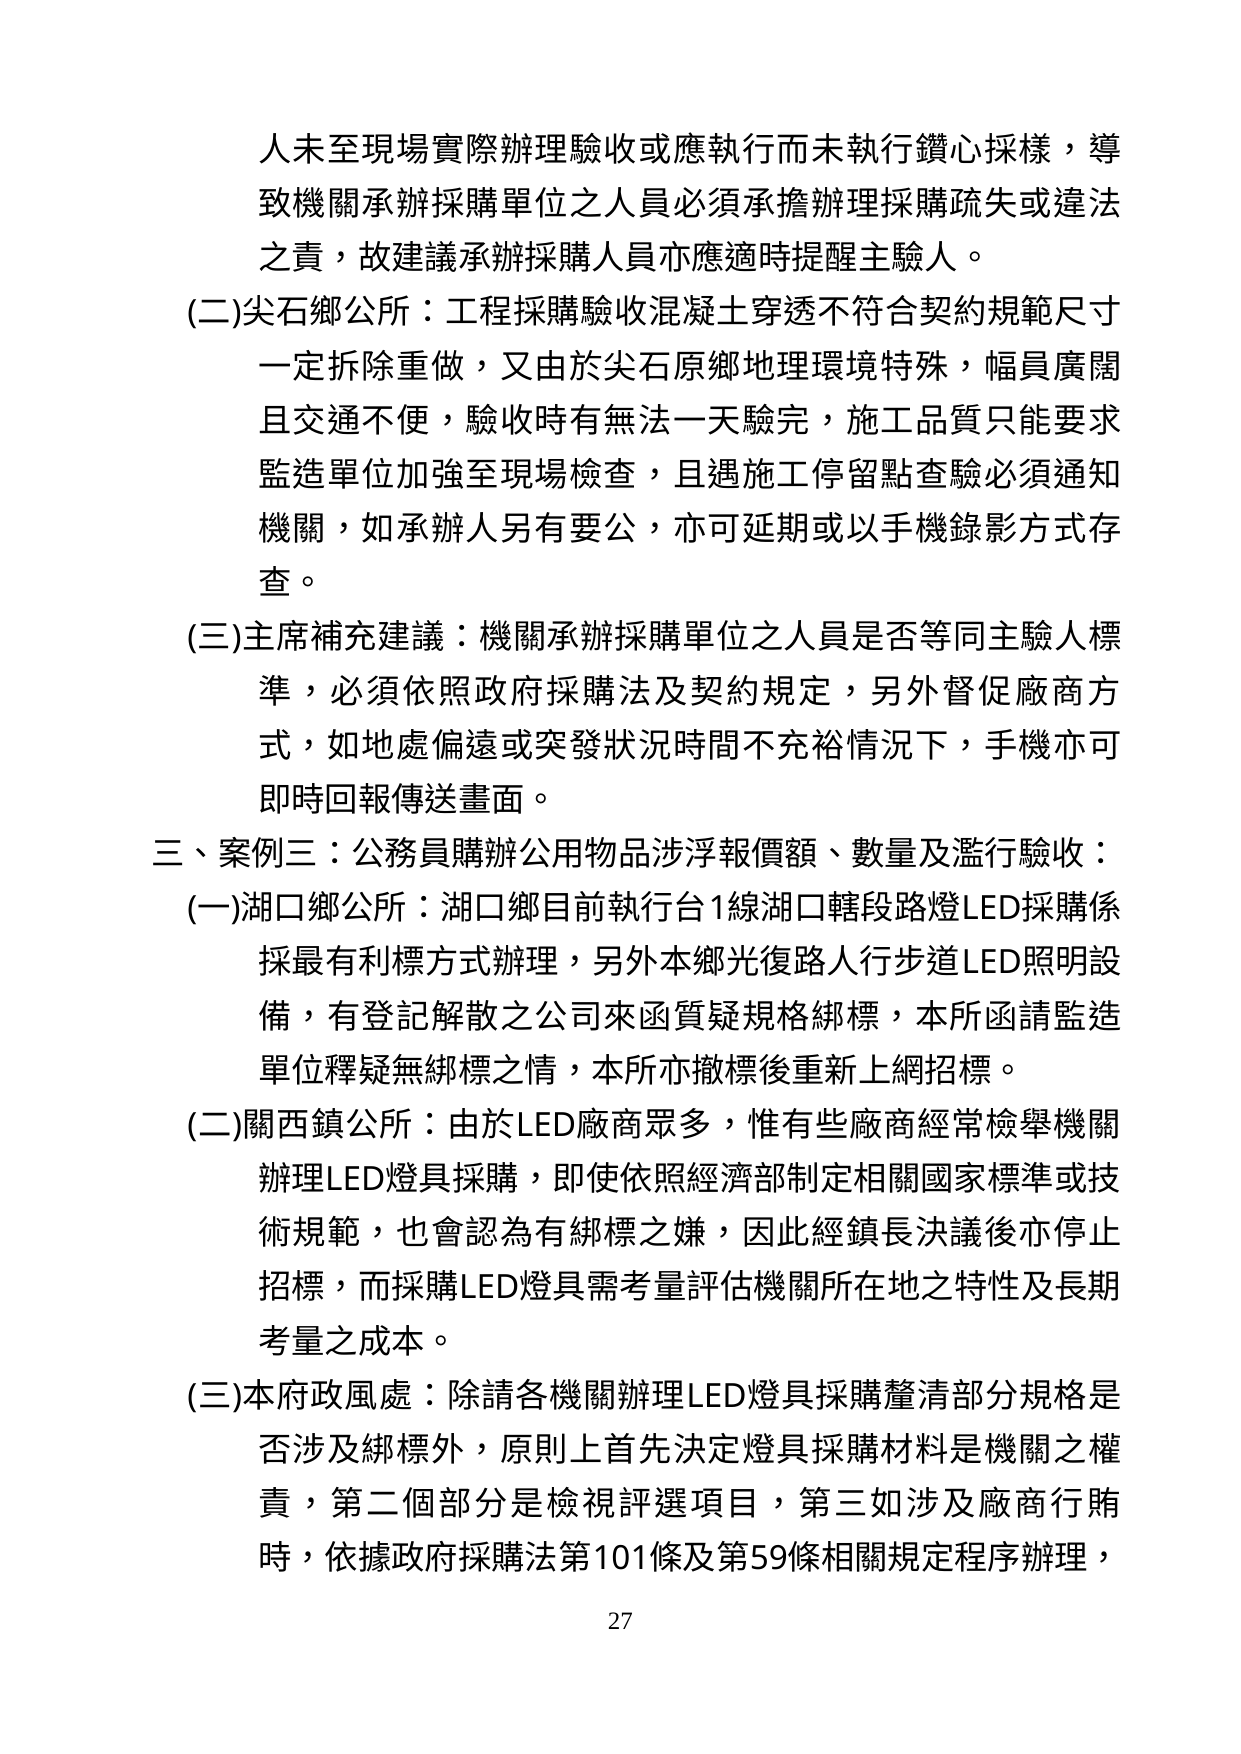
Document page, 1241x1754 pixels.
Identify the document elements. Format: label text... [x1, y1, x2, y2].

list (三)本府政風處：除請各機關辦理LED燈具採購釐清部分規格是否涉及綁標外，原則上首先決定燈具採購材料是機關之權責，第二個部分是檢視評選項目，第三如涉及廠商行賄時，依據政府採購法第101條及第59條相關規定程序辦理， [187, 1364, 1122, 1581]
list 三、案例三：公務員購辦公用物品涉浮報價額、數量及濫行驗收： [151, 822, 1122, 876]
list 人未至現場實際辦理驗收或應執行而未執行鑽心採樣，導致機關承辦採購單位之人員必須承擔辦理採購疏失或違法之責，故建議承辦採購人員亦應適時提醒主驗人。 [187, 118, 1122, 281]
list (三)主席補充建議：機關承辦採購單位之人員是否等同主驗人標準，必須依照政府採購法及契約規定，另外督促廠商方式，如地處偏遠或突發狀況時間不充裕情況下，手機亦可即時回報傳送畫面。 [187, 606, 1122, 822]
list (二)尖石鄉公所：工程採購驗收混凝土穿透不符合契約規範尺寸一定拆除重做，又由於尖石原鄉地理環境特殊，幅員廣闊且交通不便，驗收時有無法一天驗完，施工品質只能要求監造單位加強至現場檢查，且遇施工停留點查驗必須通知機關，如承辦人另有要公，亦可延期或以手機錄影方式存查。 [187, 281, 1122, 606]
list (一)湖口鄉公所：湖口鄉目前執行台1線湖口轄段路燈LED採購係採最有利標方式辦理，另外本鄉光復路人行步道LED照明設備，有登記解散之公司來函質疑規格綁標，本所函請監造單位釋疑無綁標之情，本所亦撤標後重新上網招標。 [187, 876, 1122, 1093]
list (二)關西鎮公所：由於LED廠商眾多，惟有些廠商經常檢舉機關辦理LED燈具採購，即使依照經濟部制定相關國家標準或技術規範，也會認為有綁標之嫌，因此經鎮長決議後亦停止招標，而採購LED燈具需考量評估機關所在地之特性及長期考量之成本。 [187, 1093, 1122, 1364]
